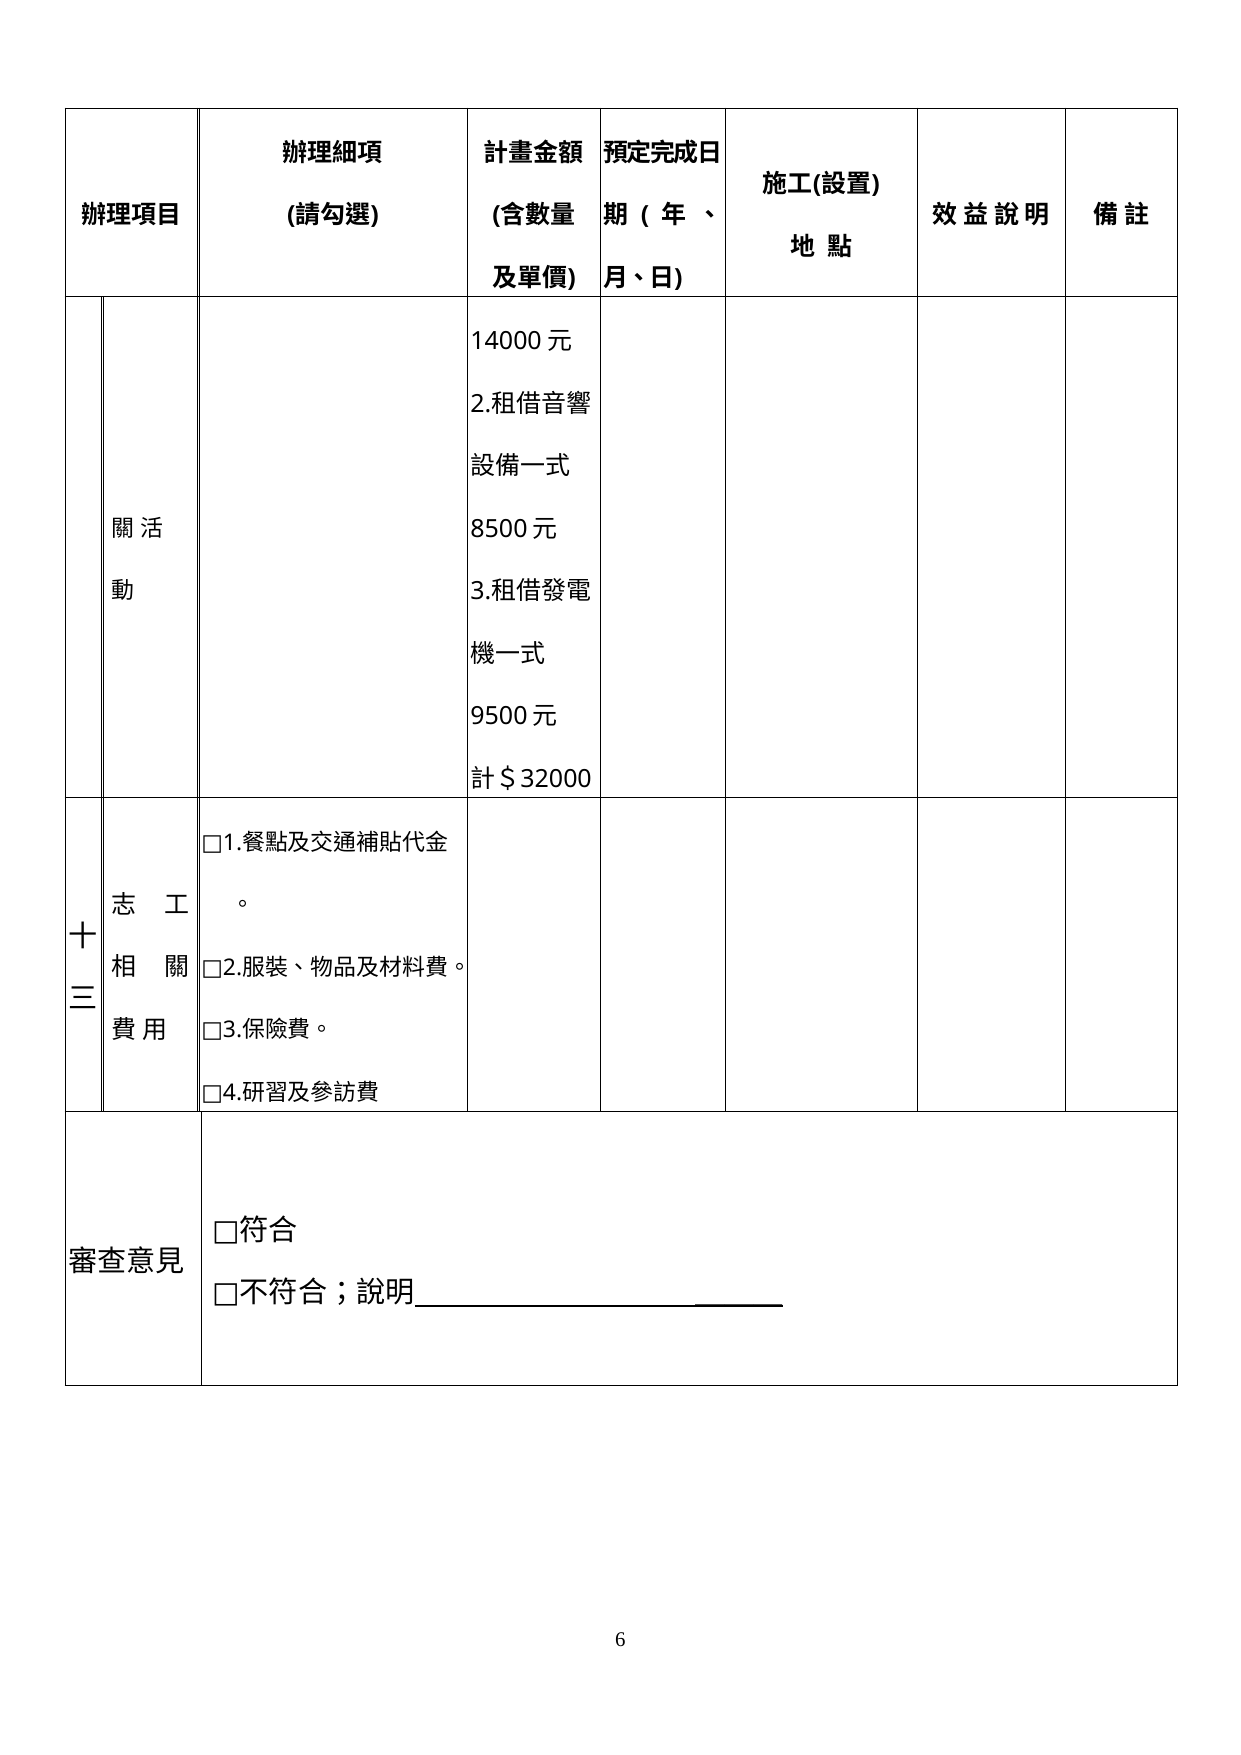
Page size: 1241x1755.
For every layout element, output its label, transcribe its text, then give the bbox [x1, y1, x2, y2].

table_cell [66, 297, 101, 797]
table_header 辦理項目 [66, 109, 197, 296]
table_cell 增進里民間 相互認識及 情感交流 [918, 297, 1065, 797]
table_cell □符合 □不符合；說明 ＿＿＿ [202, 1112, 1177, 1385]
table_cell 志工相關費用 [104, 798, 197, 1111]
table_cell 景勤1號公園 (吳興街220巷59 弄口) [726, 297, 917, 797]
table_cell [200, 297, 467, 797]
table_cell 審查意見 [66, 1112, 201, 1385]
table_header 計畫金額 (含數量 及單價) [468, 109, 600, 296]
table_cell [1066, 798, 1177, 1111]
table_header 辦理細項 (請勾選) [200, 109, 467, 296]
table_cell [918, 798, 1065, 1111]
table_header 備 註 [1066, 109, 1177, 296]
table_cell 14000元 2.租借音響設備一式8500元 3.租借發電機一式 9500元 計＄32000 [468, 297, 600, 797]
table_cell [601, 798, 725, 1111]
table_cell [726, 798, 917, 1111]
table_cell 十三 [66, 798, 101, 1111]
table_cell 關活動 [104, 297, 197, 797]
table_cell [601, 297, 725, 797]
table_header 效 益 說 明 [918, 109, 1065, 296]
table_header 預定完成日期(年、月、日) [601, 109, 725, 296]
table_cell □1.餐點及交通補貼代金 。 □2.服裝、物品及材料費。 □3.保險費。 □4.研習及參訪費 [200, 798, 467, 1111]
table_cell [468, 798, 600, 1111]
table_cell [1066, 297, 1177, 797]
table_header 施工(設置) 地 點 [726, 109, 917, 296]
